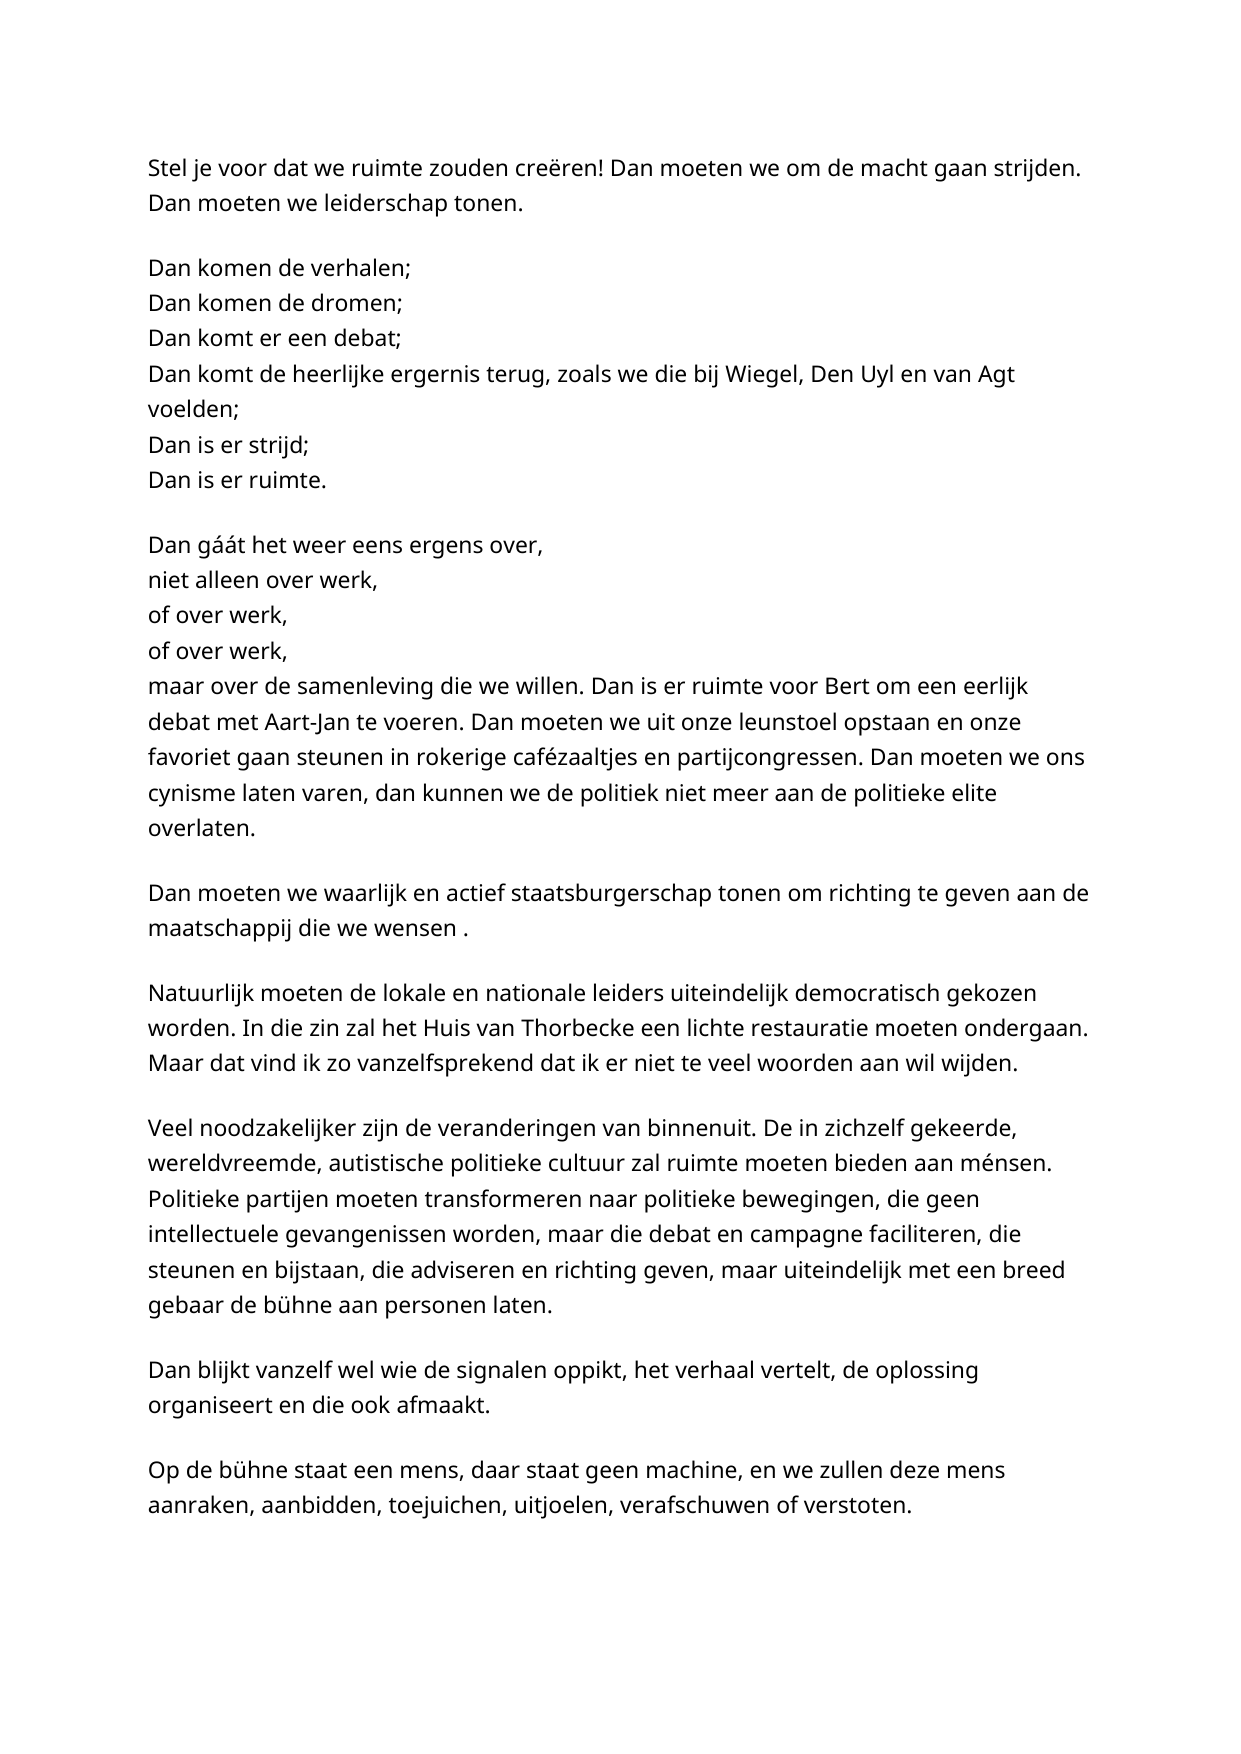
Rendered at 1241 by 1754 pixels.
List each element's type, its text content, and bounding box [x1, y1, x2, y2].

text Dan moeten we waarlijk en actief staatsburgerschap tonen om richting te geven aan de maatschappij die we wensen . [148, 873, 1092, 943]
text Veel noodzakelijker zijn de veranderingen van binnenuit. De in zichzelf gekeerde, wereldvreemde, autistische politieke cultuur zal ruimte moeten bieden aan ménsen. Politieke partijen moeten transformeren naar politieke bewegingen, die geen intellectuele gevangenissen worden, maar die debat en campagne faciliteren, die steunen en bijstaan, die adviseren en richting geven, maar uiteindelijk met een breed gebaar de bühne aan personen laten. [148, 1108, 1092, 1321]
text Dan gáát het weer eens ergens over, niet alleen over werk, of over werk, of over werk, maar over de samenleving die we willen. Dan is er ruimte voor Bert om een eerlijk debat met Aart-Jan te voeren. Dan moeten we uit onze leunstoel opstaan en onze favoriet gaan steunen in rokerige cafézaaltjes en partijcongressen. Dan moeten we ons cynisme laten varen, dan kunnen we de politiek niet meer aan de politieke elite overlaten. [148, 525, 1092, 843]
text Dan komen de verhalen; Dan komen de dromen; Dan komt er een debat; Dan komt de heerlijke ergernis terug, zoals we die bij Wiegel, Den Uyl en van Agt voelden; Dan is er strijd; Dan is er ruimte. [148, 248, 1092, 496]
text Dan blijkt vanzelf wel wie de signalen oppikt, het verhaal vertelt, de oplossing organiseert en die ook afmaakt. [148, 1350, 1092, 1421]
text Op de bühne staat een mens, daar staat geen machine, en we zullen deze mens aanraken, aanbidden, toejuichen, uitjoelen, verafschuwen of verstoten. [148, 1450, 1092, 1521]
text Stel je voor dat we ruimte zouden creëren! Dan moeten we om de macht gaan strijden. Dan moeten we leiderschap tonen. [148, 148, 1092, 218]
text Natuurlijk moeten de lokale en nationale leiders uiteindelijk democratisch gekozen worden. In die zin zal het Huis van Thorbecke een lichte restauratie moeten ondergaan. Maar dat vind ik zo vanzelfsprekend dat ik er niet te veel woorden aan wil wijden. [148, 973, 1092, 1079]
